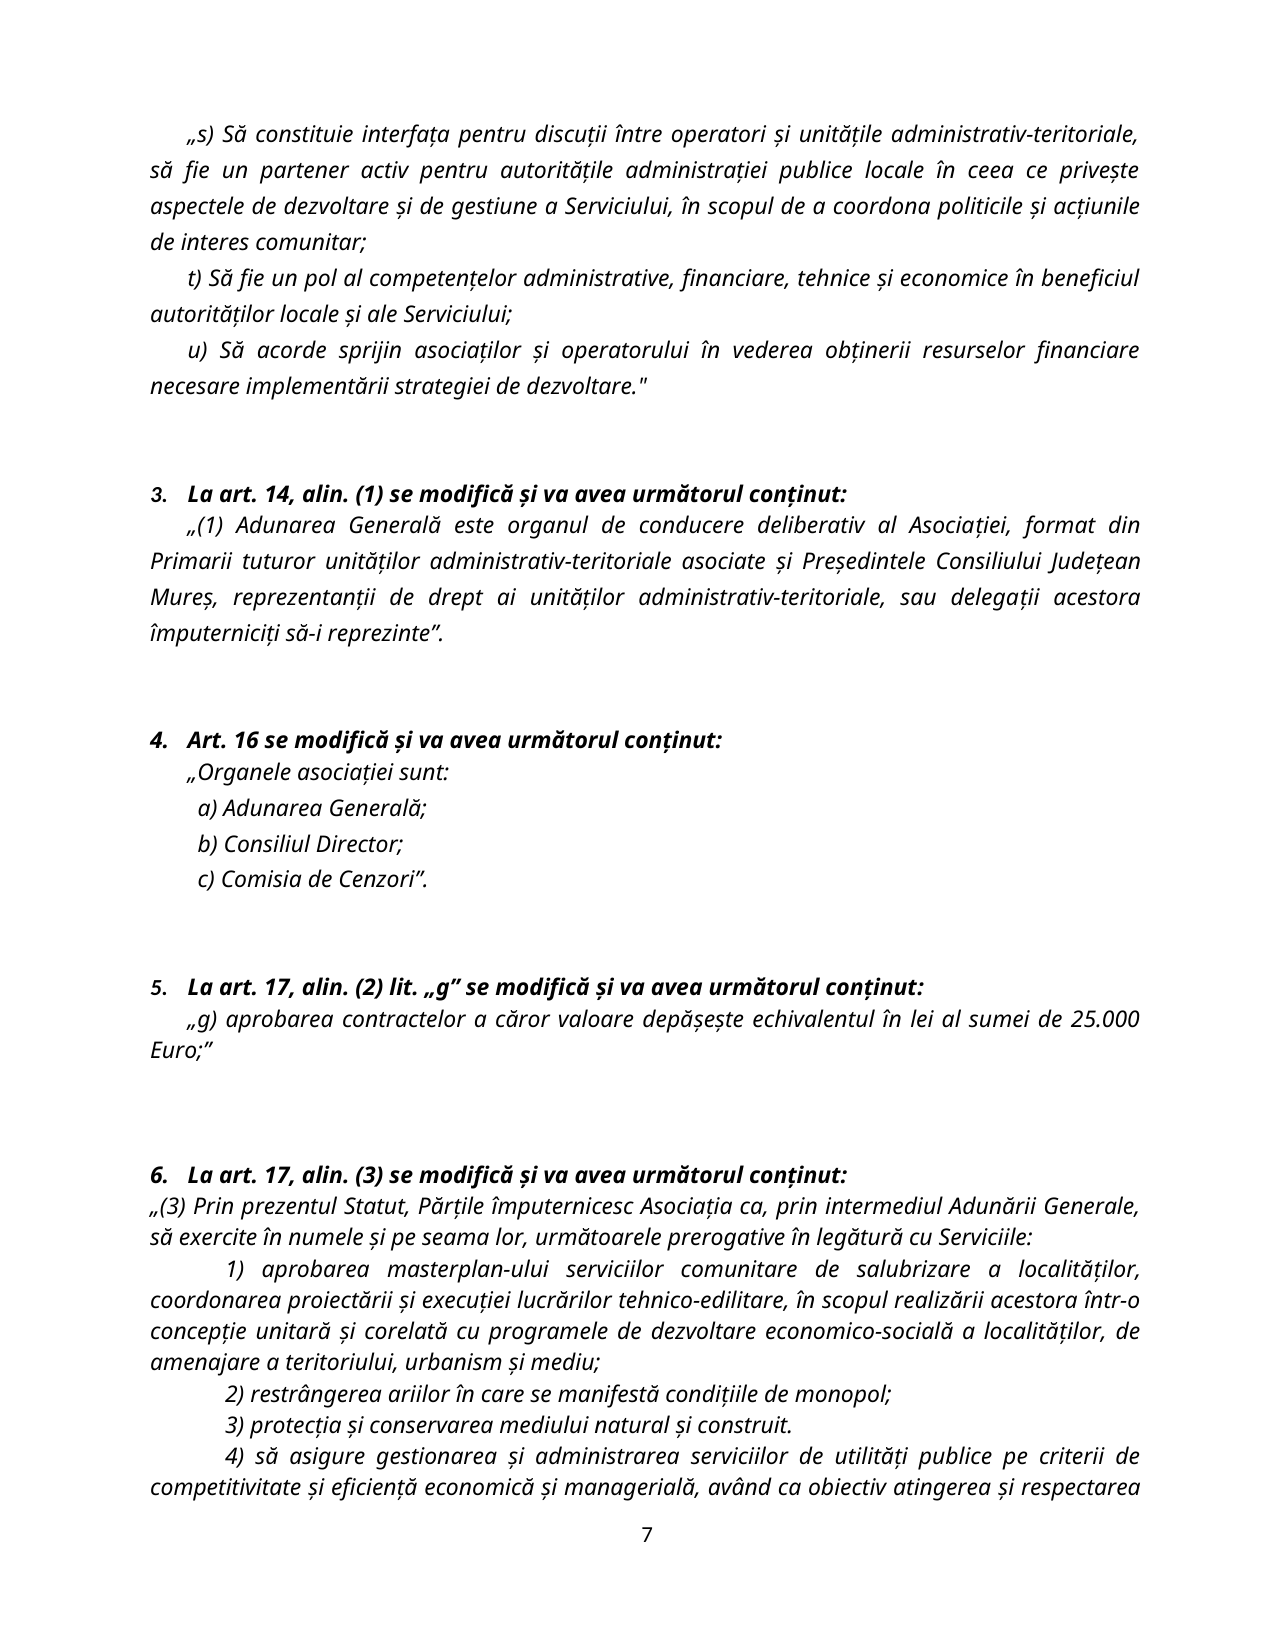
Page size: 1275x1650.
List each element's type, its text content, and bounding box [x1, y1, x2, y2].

text 4) să asigure gestionarea şi administrarea serviciilor de utilităţi publice pe criterii de competitivitate şi eficienţă economică şi managerială, având ca obiectiv atingerea şi respectarea [150, 1440, 1144, 1502]
list Art. 16 se modifică și va avea următorul conținut: [150, 724, 1144, 756]
text b) Consiliul Director; [150, 827, 1144, 859]
text t) Să fie un pol al competențelor administrative, financiare, tehnice și economice în beneficiul autorităților locale și ale Serviciului; [150, 262, 1144, 329]
text 1) aprobarea masterplan-ului serviciilor comunitare de salubrizare a localităţilor, coordonarea proiectării şi execuţiei lucrărilor tehnico-edilitare, în scopul realizării acestora într-o concepţie unitară şi corelată cu programele de dezvoltare economico-socială a localităţilor, de amenajare a teritoriului, urbanism şi mediu; [150, 1252, 1144, 1377]
list La art. 17, alin. (3) se modifică și va avea următorul conținut: [150, 1159, 1144, 1190]
text „Organele asociaţiei sunt: [187, 756, 1144, 787]
text „s) Să constituie interfața pentru discuții între operatori și unitățile administrativ-teritoriale, să fie un partener activ pentru autoritățile administrației publice locale în ceea ce privește aspectele de dezvoltare și de gestiune a Serviciului, în scopul de a coordona politicile și acțiunile de interes comunitar; [150, 118, 1144, 257]
text u) Să acorde sprijin asociaților și operatorului în vederea obținerii resurselor financiare necesare implementării strategiei de dezvoltare." [150, 334, 1144, 401]
text „(3) Prin prezentul Statut, Părţile împuternicesc Asociaţia ca, prin intermediul Adunării Generale, să exercite în numele și pe seama lor, următoarele prerogative în legătură cu Serviciile: [150, 1190, 1144, 1252]
list La art. 14, alin. (1) se modifică şi va avea următorul conținut: [150, 477, 1144, 509]
text 3) protecţia şi conservarea mediului natural şi construit. [150, 1409, 1144, 1440]
list La art. 17, alin. (2) lit. „g” se modifică și va avea următorul conținut: [150, 971, 1144, 1002]
text „g) aprobarea contractelor a căror valoare depăşeşte echivalentul în lei al sumei de 25.000 Euro;” [150, 1002, 1144, 1065]
text 2) restrângerea ariilor în care se manifestă condiţiile de monopol; [150, 1377, 1144, 1409]
text „(1) Adunarea Generală este organul de conducere deliberativ al Asociaţiei, format din Primarii tuturor unităţilor administrativ-teritoriale asociate şi Preşedintele Consiliului Judeţean Mureş, reprezentanții de drept ai unităților administrativ-teritoriale, sau delegaţii acestora împuterniciţi să-i reprezinte”. [150, 509, 1144, 648]
text a) Adunarea Generală; [150, 792, 1144, 823]
text c) Comisia de Cenzori”. [150, 863, 1144, 895]
